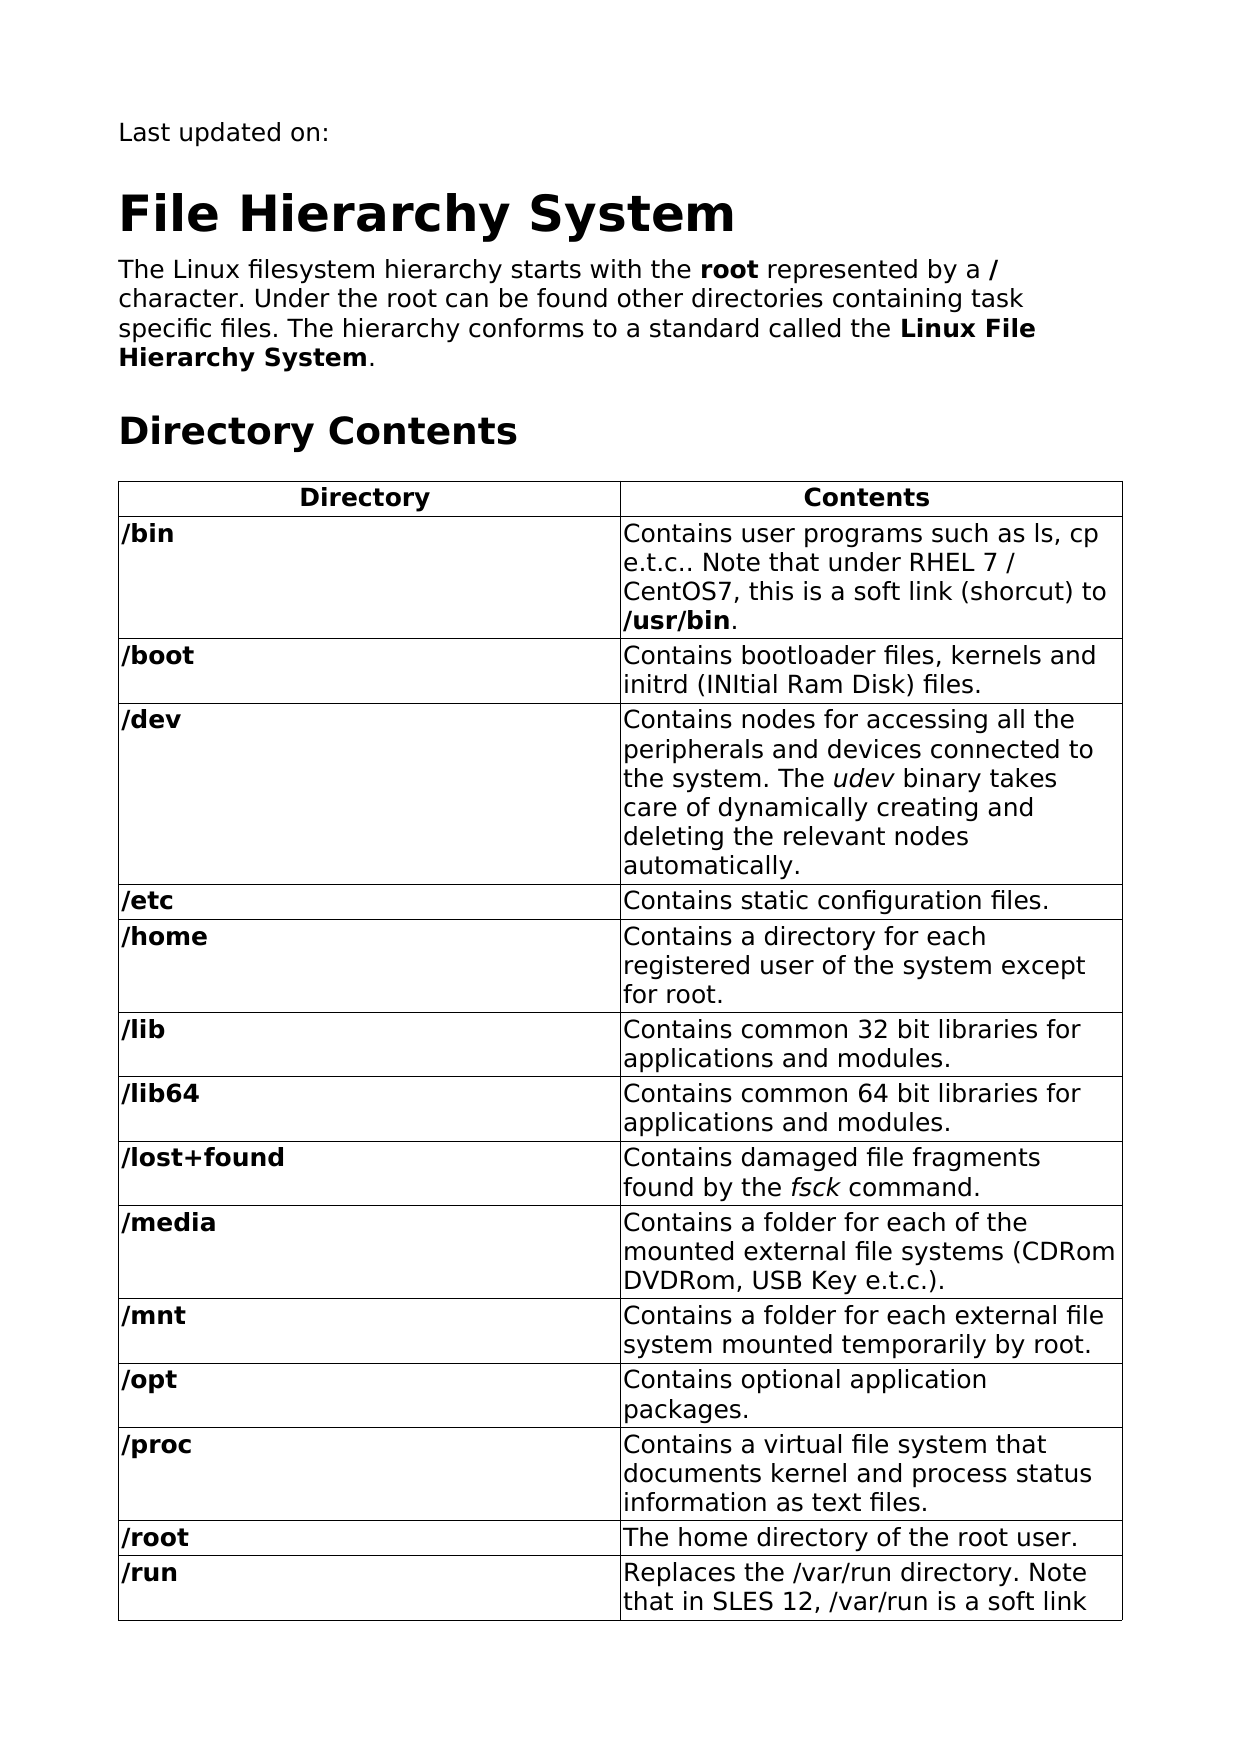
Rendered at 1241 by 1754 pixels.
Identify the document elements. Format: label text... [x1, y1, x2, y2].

table_cell Contains optional application packages. [621, 1364, 1122, 1427]
subtitle File Hierarchy System [118, 185, 1122, 243]
table_cell /boot [119, 639, 620, 703]
table_cell /etc [119, 885, 620, 919]
table_cell Contains static configuration files. [621, 885, 1122, 919]
table_cell /proc [119, 1428, 620, 1520]
table_header Contents [621, 482, 1122, 516]
subtitle Directory Contents [118, 410, 1122, 453]
table_cell Contains damaged file fragments found by the fsck command. [621, 1142, 1122, 1205]
table_cell Contains user programs such as ls, cp e.t.c.. Note that under RHEL 7 / CentOS7, this is a soft link (shorcut) to /usr/bin. [621, 517, 1122, 638]
table_header Directory [119, 482, 620, 516]
text The Linux filesystem hierarchy starts with the root represented by a / character. Under the root can be found other directories containing task specific files. The hierarchy conforms to a standard called the Linux File Hierarchy System. [118, 256, 1122, 372]
table_cell /dev [119, 704, 620, 883]
table_cell /mnt [119, 1299, 620, 1363]
table_cell /run [119, 1556, 620, 1620]
table_cell Contains a folder for each of the mounted external file systems (CDRom DVDRom, USB Key e.t.c.). [621, 1206, 1122, 1298]
table_cell /root [119, 1521, 620, 1555]
table_cell /lib64 [119, 1077, 620, 1141]
table_cell The home directory of the root user. [621, 1521, 1122, 1555]
table_cell Contains a virtual file system that documents kernel and process status information as text files. [621, 1428, 1122, 1520]
table_cell /lib [119, 1013, 620, 1076]
table_cell /bin [119, 517, 620, 638]
table_cell Contains common 32 bit libraries for applications and modules. [621, 1013, 1122, 1076]
table_cell Contains nodes for accessing all the peripherals and devices connected to the system. The udev binary takes care of dynamically creating and deleting the relevant nodes automatically. [621, 704, 1122, 883]
table_cell Contains a folder for each external file system mounted temporarily by root. [621, 1299, 1122, 1363]
table_cell /home [119, 920, 620, 1012]
table_cell Contains a directory for each registered user of the system except for root. [621, 920, 1122, 1012]
table_cell /opt [119, 1364, 620, 1427]
table_cell /lost+found [119, 1142, 620, 1205]
table_cell /media [119, 1206, 620, 1298]
table_cell Contains bootloader files, kernels and initrd (INItial Ram Disk) files. [621, 639, 1122, 703]
table_cell Replaces the /var/run directory. Note that in SLES 12, /var/run is a soft link [621, 1556, 1122, 1620]
text Last updated on: [118, 118, 1122, 147]
table_cell Contains common 64 bit libraries for applications and modules. [621, 1077, 1122, 1141]
